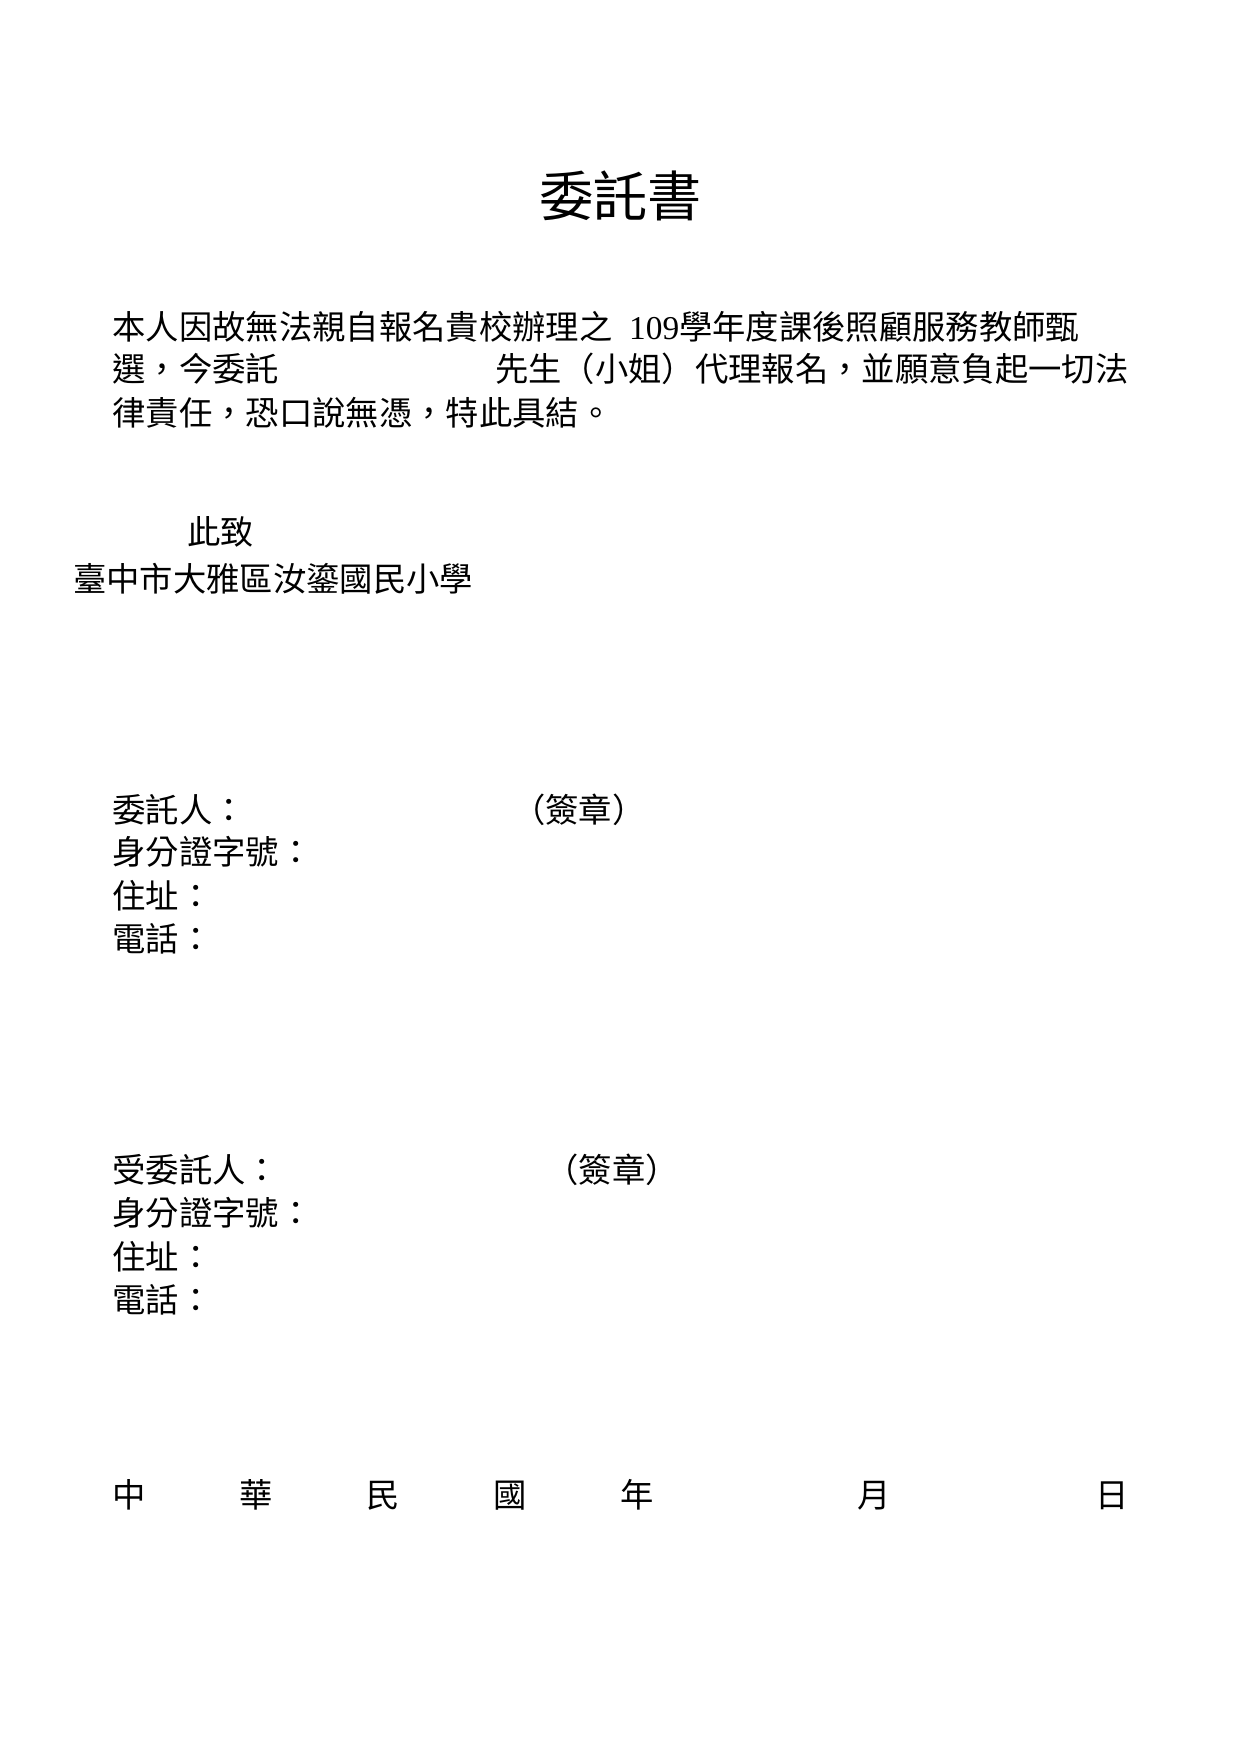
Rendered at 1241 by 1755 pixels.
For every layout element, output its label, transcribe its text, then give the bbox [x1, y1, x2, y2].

text 住址： 電話： [112, 874, 213, 961]
text 臺中市大雅區汝鎏國民小學 [73, 553, 1191, 601]
text 住址： 電話： [112, 1235, 213, 1322]
text 中 華 民 國 年 月 日 [112, 1469, 1191, 1517]
text 受委託人： （簽章） 身分證字號： [112, 1148, 680, 1235]
text 此致 [187, 508, 1191, 553]
text 委託書 [73, 158, 1168, 231]
text 委託人： （簽章） 身分證字號： [112, 787, 646, 874]
text 本人因故無法親自報名貴校辦理之 109學年度課後照顧服務教師甄選，今委託 先生（小姐）代理報名，並願意負起一切法律責任，恐口說無憑，特此具結。 [112, 305, 1129, 435]
